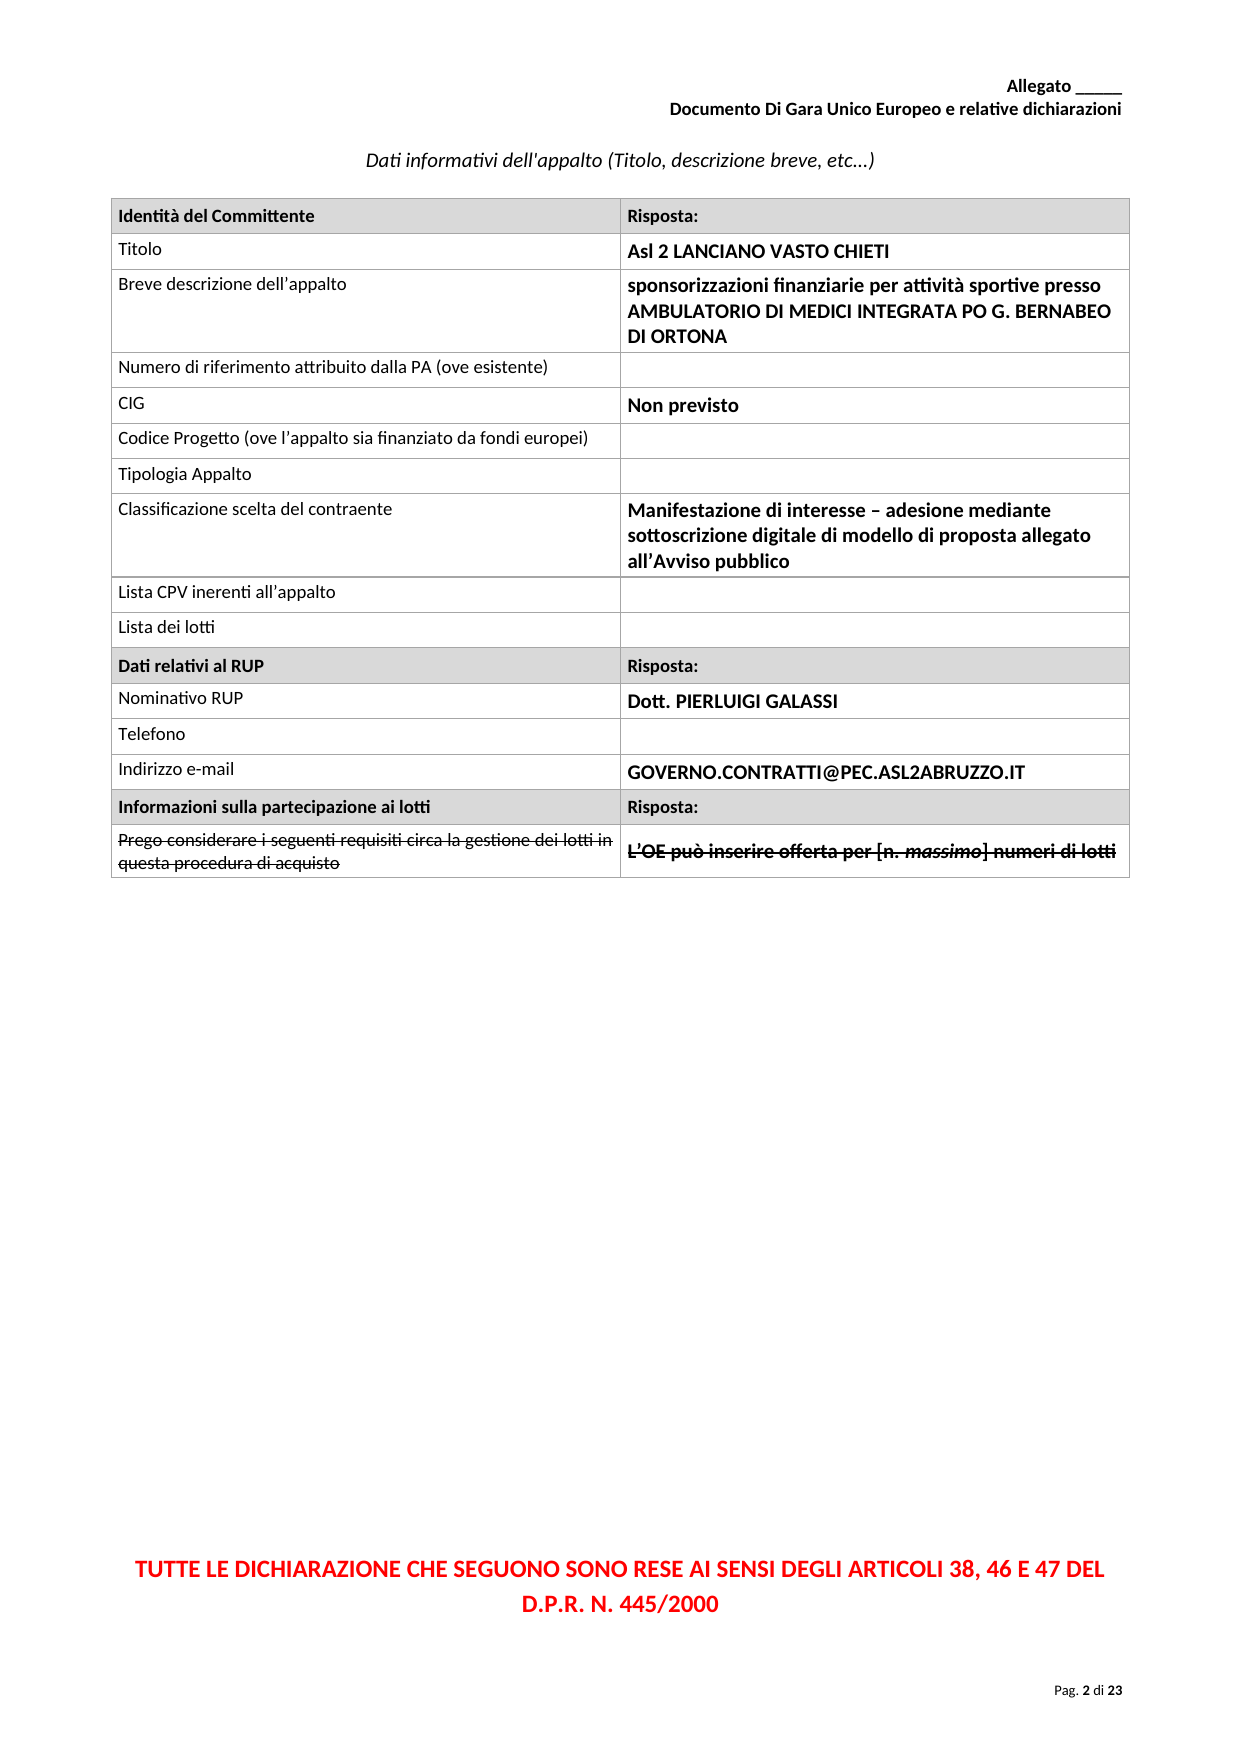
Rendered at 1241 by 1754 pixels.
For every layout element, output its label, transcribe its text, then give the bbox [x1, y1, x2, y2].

table_cell sponsorizzazioni finanziarie per attività sportive presso AMBULATORIO DI MEDICI INTEGRATA PO G. BERNABEO DI ORTONA [621, 270, 1129, 352]
table_cell Asl 2 LANCIANO VASTO CHIETI [621, 234, 1129, 268]
table_cell [621, 719, 1129, 753]
text Dati informativi dell'appalto (Titolo, descrizione breve, etc...) [118, 148, 1122, 173]
table_cell Risposta: [621, 648, 1129, 683]
text TUTTE LE DICHIARAZIONE CHE SEGUONO SONO RESE AI SENSI DEGLI ARTICOLI 38, 46 E 47 DEL D.P.R. N. 445/2000 [118, 1553, 1122, 1618]
table_cell [621, 353, 1129, 387]
table_cell [621, 613, 1129, 647]
table_cell CIG [112, 388, 620, 422]
table_cell Nominativo RUP [112, 684, 620, 718]
table_cell L’OE può inserire offerta per [n. massimo] numeri di lotti [621, 825, 1129, 877]
table_cell Breve descrizione dell’appalto [112, 270, 620, 352]
table_cell Lista CPV inerenti all’appalto [112, 578, 620, 612]
table_header Risposta: [621, 199, 1129, 233]
table_cell Classificazione scelta del contraente [112, 494, 620, 576]
table_cell Telefono [112, 719, 620, 753]
table_cell Dott. PIERLUIGI GALASSI [621, 684, 1129, 718]
table_cell Numero di riferimento attribuito dalla PA (ove esistente) [112, 353, 620, 387]
table_cell Tipologia Appalto [112, 459, 620, 493]
table_cell Non previsto [621, 388, 1129, 422]
table_cell Titolo [112, 234, 620, 268]
table_cell Indirizzo e-mail [112, 755, 620, 789]
table_header Identità del Committente [112, 199, 620, 233]
table_cell [621, 424, 1129, 458]
table_cell Dati relativi al RUP [112, 648, 620, 683]
table_cell Lista dei lotti [112, 613, 620, 647]
table_cell Prego considerare i seguenti requisiti circa la gestione dei lotti in questa procedura di acquisto [112, 825, 620, 877]
table_cell Codice Progetto (ove l’appalto sia finanziato da fondi europei) [112, 424, 620, 458]
table_cell GOVERNO.CONTRATTI@PEC.ASL2ABRUZZO.IT [621, 755, 1129, 789]
table_cell Risposta: [621, 790, 1129, 824]
table_cell [621, 578, 1129, 612]
table_cell Manifestazione di interesse – adesione mediante sottoscrizione digitale di modello di proposta allegato all’Avviso pubblico [621, 494, 1129, 576]
table_cell [621, 459, 1129, 493]
table_cell Informazioni sulla partecipazione ai lotti [112, 790, 620, 824]
